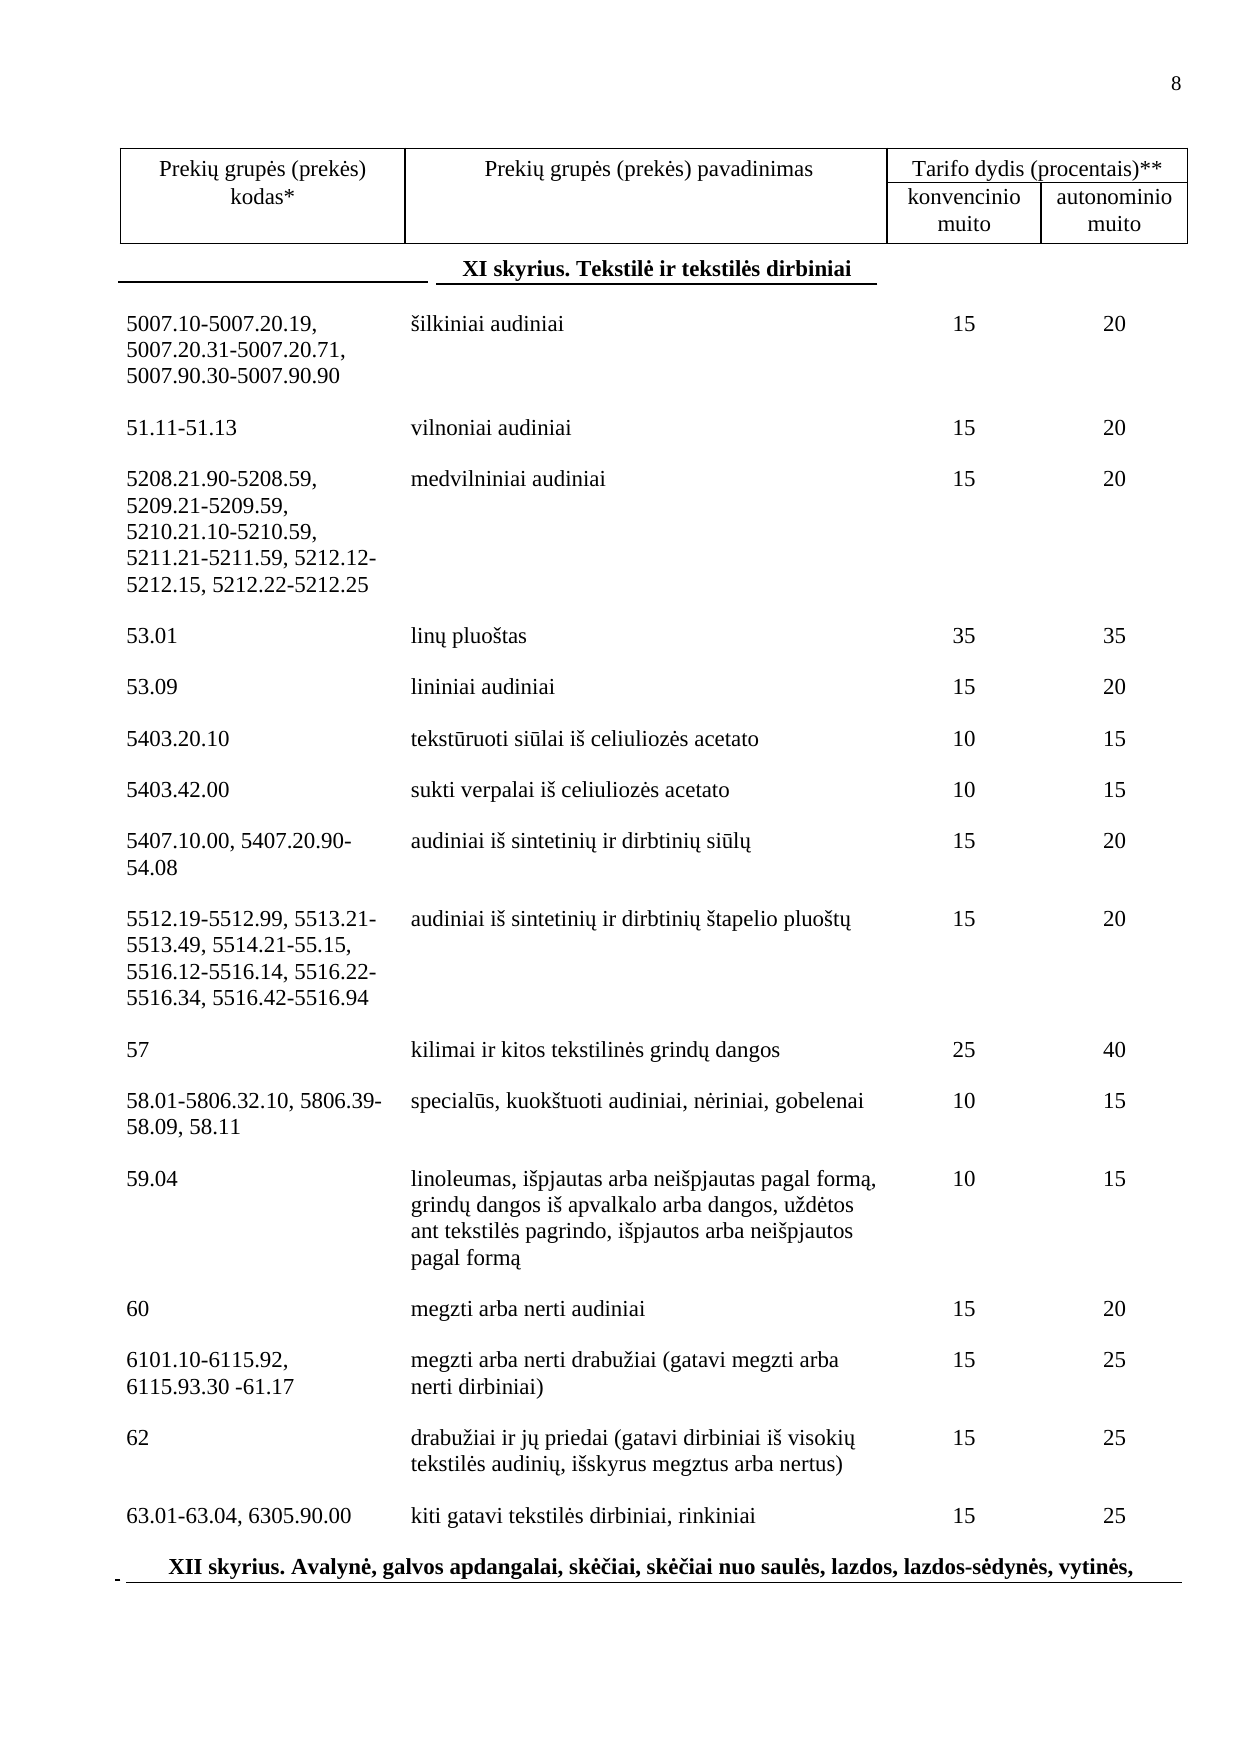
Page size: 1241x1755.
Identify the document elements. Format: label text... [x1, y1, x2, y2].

table_cell autonominio muito [1042, 183, 1187, 242]
table_cell [115, 243, 120, 297]
table_cell konvencinio muito [888, 183, 1040, 242]
table_cell 25 [1041, 1334, 1187, 1412]
table_cell [115, 1581, 120, 1593]
table_header Prekių grupės (prekės) pavadinimas [406, 149, 886, 182]
table_cell [115, 1283, 120, 1334]
table_cell 15 [887, 893, 1041, 1023]
table_cell 6101.10-6115.92, 6115.93.30 -61.17 [120, 1334, 405, 1412]
table_cell 59.04 [120, 1152, 405, 1283]
table_cell 40 [1041, 1023, 1187, 1074]
table_cell 20 [1041, 401, 1187, 453]
table_cell 53.01 [120, 610, 405, 661]
table_cell 5208.21.90-5208.59, 5209.21-5209.59, 5210.21.10-5210.59, 5211.21-5211.59, 5212.12-5212.15, 5212.22-5212.25 [120, 453, 405, 609]
table_cell 15 [1041, 764, 1187, 815]
table_cell 20 [1041, 453, 1187, 609]
table_cell 60 [120, 1283, 405, 1334]
table_cell 25 [887, 1023, 1041, 1074]
table_cell [115, 764, 120, 815]
table_cell medvilniniai audiniai [405, 453, 887, 609]
table_cell [115, 1023, 120, 1074]
table_cell 5007.10-5007.20.19, 5007.20.31-5007.20.71, 5007.90.30-5007.90.90 [120, 298, 405, 401]
table_cell megzti arba nerti audiniai [405, 1283, 887, 1334]
table_cell [115, 1334, 120, 1412]
table_cell tekstūruoti siūlai iš celiuliozės acetato [405, 712, 887, 764]
table_cell [115, 453, 120, 609]
table_cell [115, 661, 120, 712]
table_cell kodas* [121, 182, 404, 242]
table_cell [115, 1489, 120, 1541]
table_cell [115, 401, 120, 453]
table_header Tarifo dydis (procentais)** [888, 149, 1187, 182]
table_cell 15 [887, 298, 1041, 401]
table_cell 15 [887, 1283, 1041, 1334]
table_cell 15 [887, 401, 1041, 453]
table_cell 57 [120, 1023, 405, 1074]
table_cell kilimai ir kitos tekstilinės grindų dangos [405, 1023, 887, 1074]
table_cell 5403.42.00 [120, 764, 405, 815]
table_cell 20 [1041, 661, 1187, 712]
table_cell vilnoniai audiniai [405, 401, 887, 453]
table_header Prekių grupės (prekės) [121, 149, 404, 182]
table_cell 5403.20.10 [120, 712, 405, 764]
table_cell [115, 893, 120, 1023]
table_cell 10 [887, 764, 1041, 815]
table_cell lininiai audiniai [405, 661, 887, 712]
table_cell 20 [1041, 815, 1187, 893]
table_cell 25 [1041, 1412, 1187, 1489]
table_cell megzti arba nerti drabužiai (gatavi megzti arba nerti dirbiniai) [405, 1334, 887, 1412]
table_cell 15 [887, 815, 1041, 893]
table_cell 15 [887, 1489, 1041, 1541]
table_cell 10 [887, 1152, 1041, 1283]
table_cell 5407.10.00, 5407.20.90-54.08 [120, 815, 405, 893]
table_cell XII skyrius. Avalynė, galvos apdangalai, skėčiai, skėčiai nuo saulės, lazdos, lazdos-sėdynės, vytinės, [120, 1541, 1187, 1593]
table_cell [115, 610, 120, 661]
table_cell specialūs, kuokštuoti audiniai, nėriniai, gobelenai [405, 1075, 887, 1152]
table_cell [406, 182, 886, 242]
table_cell [115, 1152, 120, 1283]
table_cell 35 [1041, 610, 1187, 661]
table_cell linų pluoštas [405, 610, 887, 661]
table_cell 20 [1041, 893, 1187, 1023]
table_cell 10 [887, 712, 1041, 764]
table_cell 35 [887, 610, 1041, 661]
table_cell šilkiniai audiniai [405, 298, 887, 401]
table_cell 15 [1041, 1152, 1187, 1283]
table_cell 25 [1041, 1489, 1187, 1541]
table_cell [115, 182, 120, 242]
table_cell 20 [1041, 1283, 1187, 1334]
table_cell kiti gatavi tekstilės dirbiniai, rinkiniai [405, 1489, 887, 1541]
table_cell 15 [1041, 712, 1187, 764]
table_cell 51.11-51.13 [120, 401, 405, 453]
table_cell [115, 815, 120, 893]
table_cell 20 [1041, 298, 1187, 401]
table_cell 10 [887, 1075, 1041, 1152]
table_cell 15 [887, 661, 1041, 712]
table_cell audiniai iš sintetinių ir dirbtinių štapelio pluoštų [405, 893, 887, 1023]
table_cell [115, 1541, 120, 1579]
table_cell 15 [887, 1334, 1041, 1412]
table_cell sukti verpalai iš celiuliozės acetato [405, 764, 887, 815]
table_cell linoleumas, išpjautas arba neišpjautas pagal formą, grindų dangos iš apvalkalo arba dangos, uždėtos ant tekstilės pagrindo, išpjautos arba neišpjautos pagal formą [405, 1152, 887, 1283]
table_cell 15 [887, 1412, 1041, 1489]
table_cell XI skyrius. Tekstilė ir tekstilės dirbiniai [120, 244, 1187, 297]
table_cell 15 [1041, 1075, 1187, 1152]
table_cell drabužiai ir jų priedai (gatavi dirbiniai iš visokių tekstilės audinių, išskyrus megztus arba nertus) [405, 1412, 887, 1489]
table_cell [115, 1075, 120, 1152]
table_cell 15 [887, 453, 1041, 609]
table_cell 5512.19-5512.99, 5513.21-5513.49, 5514.21-55.15, 5516.12-5516.14, 5516.22-5516.34, 5516.42-5516.94 [120, 893, 405, 1023]
table_cell 58.01-5806.32.10, 5806.39-58.09, 58.11 [120, 1075, 405, 1152]
table_cell [115, 298, 120, 401]
table_cell [115, 1412, 120, 1489]
table_cell 62 [120, 1412, 405, 1489]
table_header [115, 148, 120, 182]
table_cell 53.09 [120, 661, 405, 712]
table_cell [115, 712, 120, 764]
table_cell 63.01-63.04, 6305.90.00 [120, 1489, 405, 1541]
table_cell audiniai iš sintetinių ir dirbtinių siūlų [405, 815, 887, 893]
